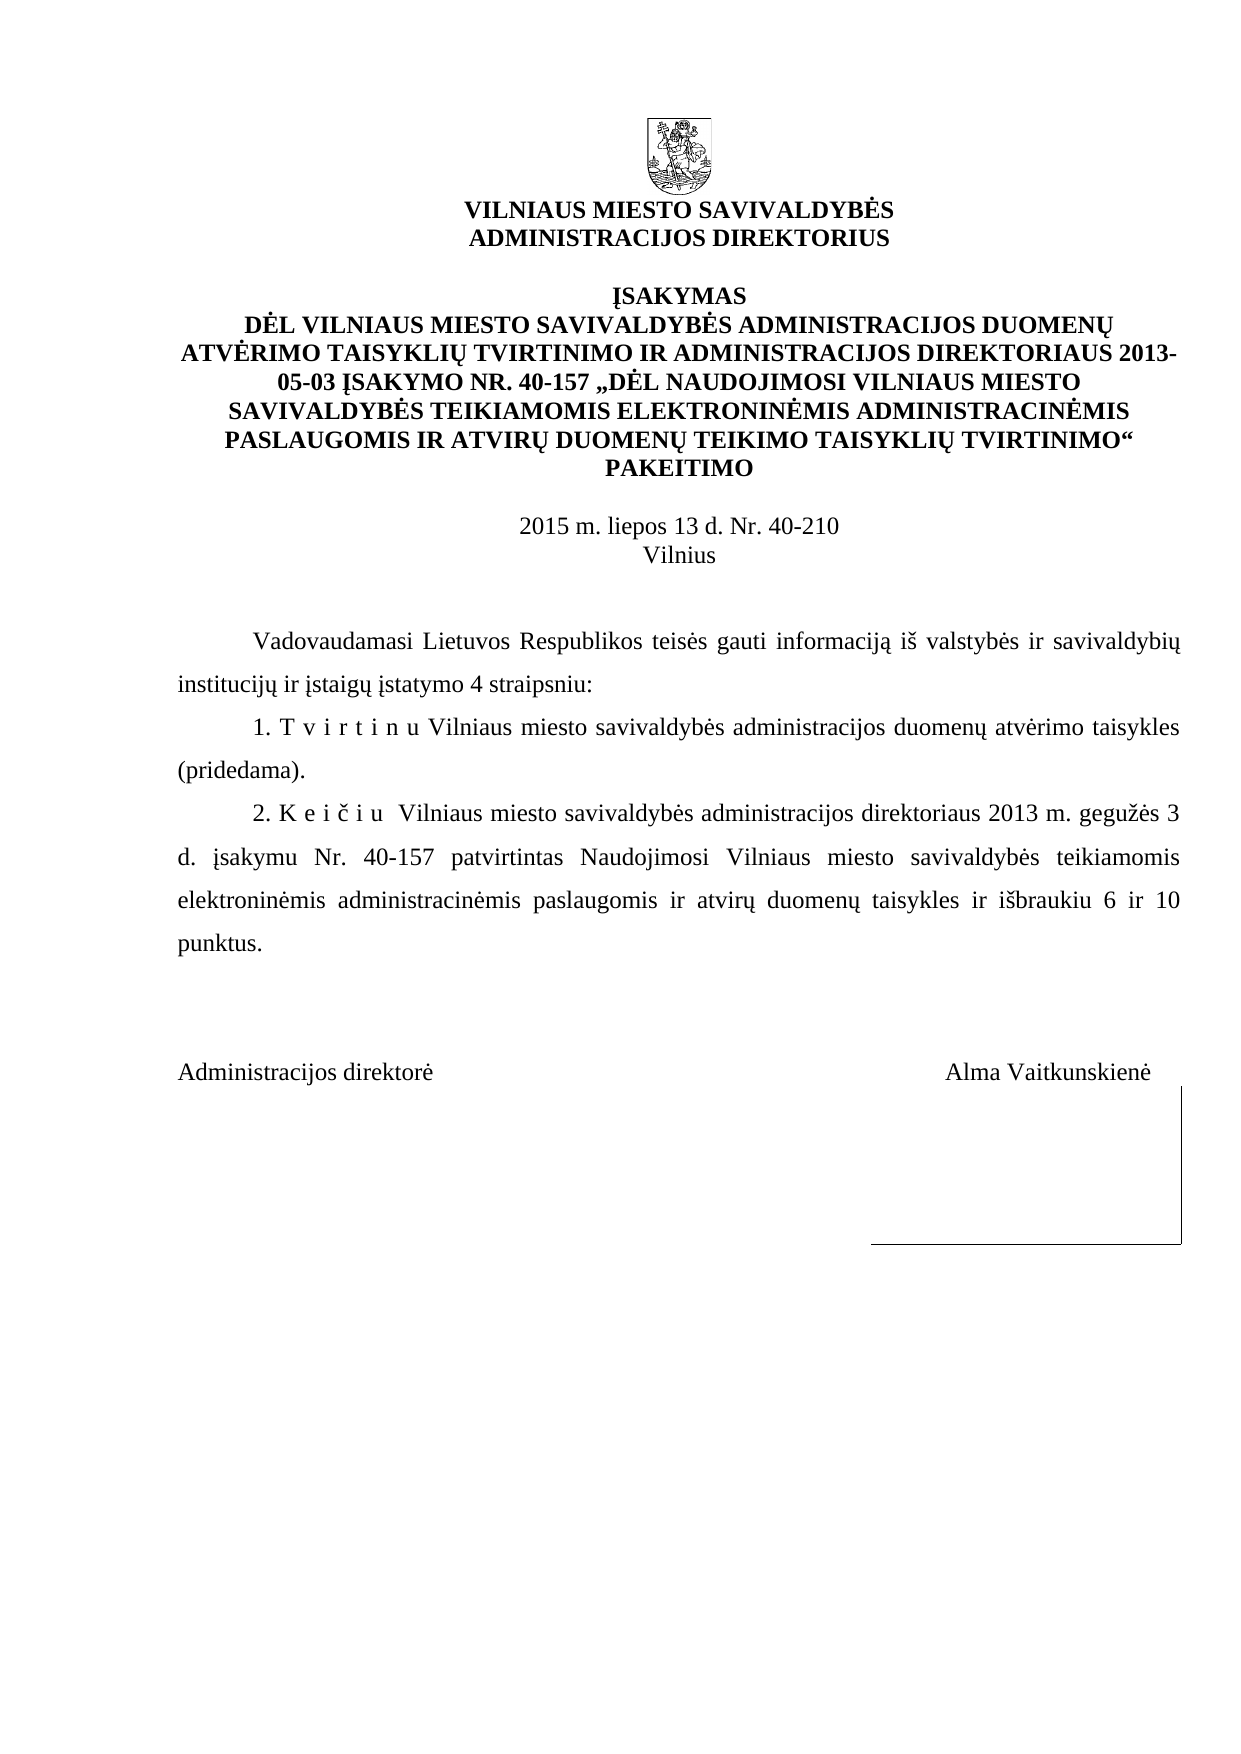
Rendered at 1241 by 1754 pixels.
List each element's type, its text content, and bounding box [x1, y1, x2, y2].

text 2. K e i č i u Vilniaus miesto savivaldybės administracijos direktoriaus 2013 m. gegužės 3 d. įsakymu Nr. 40-157 patvirtintas Naudojimosi Vilniaus miesto savivaldybės teikiamomis elektroninėmis administracinėmis paslaugomis ir atvirų duomenų taisykles ir išbraukiu 6 ir 10 punktus. [177, 798, 1181, 957]
text Administracijos direktorė Alma Vaitkunskienė [177, 1057, 1181, 1086]
text VILNIAUS MIESTO SAVIVALDYBĖS [177, 195, 1181, 223]
text DĖL VILNIAUS MIESTO SAVIVALDYBĖS ADMINISTRACIJOS DUOMENŲ ATVĖRIMO TAISYKLIŲ TVIRTINIMO IR ADMINISTRACIJOS DIREKTORIAUS 2013-05-03 ĮSAKYMO NR. 40-157 „DĖL NAUDOJIMOSI VILNIAUS MIESTO SAVIVALDYBĖS TEIKIAMOMIS ELEKTRONINĖMIS ADMINISTRACINĖMIS PASLAUGOMIS IR ATVIRŲ DUOMENŲ TEIKIMO TAISYKLIŲ TVIRTINIMO“ PAKEITIMO [177, 310, 1181, 482]
text ĮSAKYMAS [177, 281, 1181, 310]
text 2015 m. liepos 13 d. Nr. 40-210 [177, 511, 1181, 540]
text ADMINISTRACIJOS DIREKTORIUS [177, 223, 1181, 252]
text Vilnius [177, 540, 1181, 568]
text 1. T v i r t i n u Vilniaus miesto savivaldybės administracijos duomenų atvėrimo taisykles (pridedama). [177, 712, 1181, 784]
text Vadovaudamasi Lietuvos Respublikos teisės gauti informaciją iš valstybės ir savivaldybių institucijų ir įstaigų įstatymo 4 straipsniu: [177, 626, 1181, 698]
